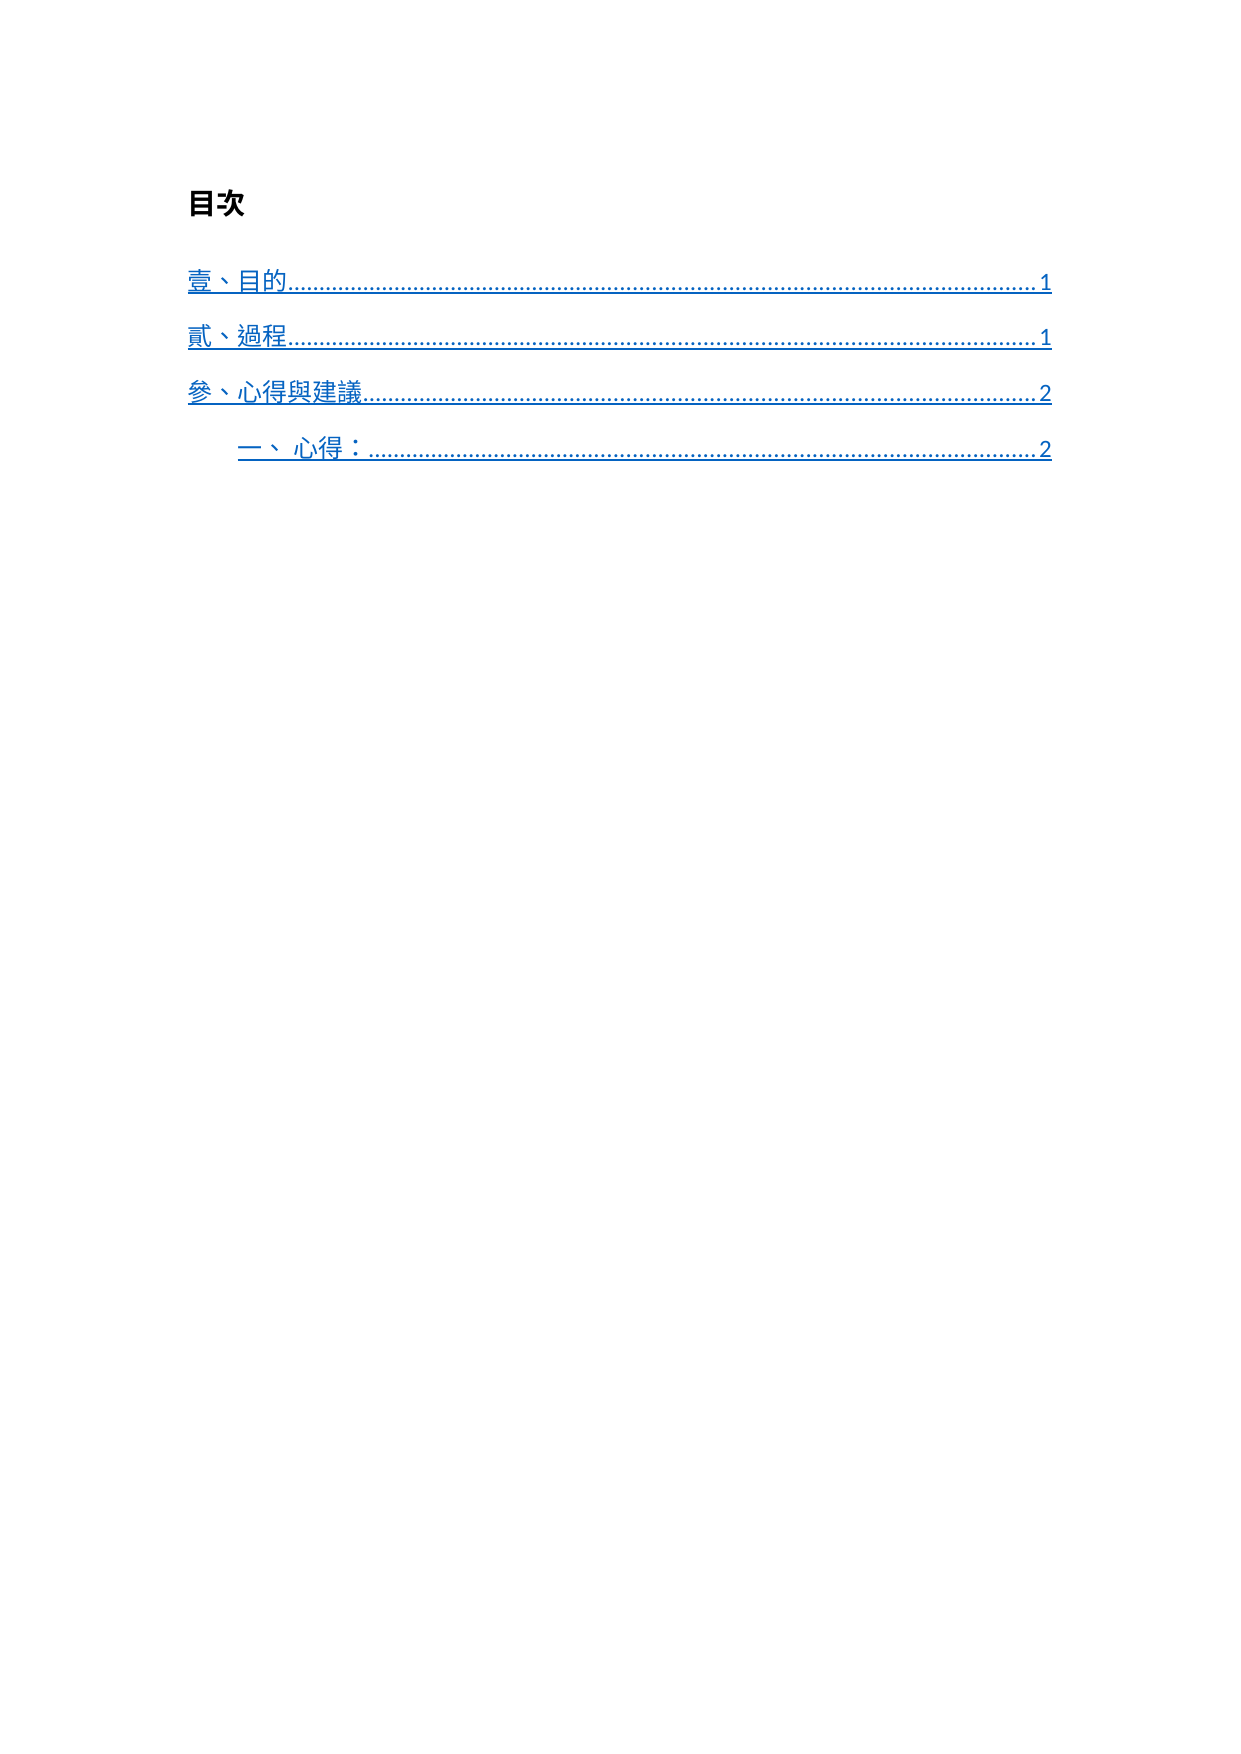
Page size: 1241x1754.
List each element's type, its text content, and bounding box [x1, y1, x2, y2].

text 壹、目的 1 [187, 261, 1053, 298]
text 目次 [187, 164, 1053, 239]
text 貳、過程 1 [187, 316, 1053, 354]
text 參、心得與建議 2 [187, 372, 1053, 409]
text 一、 心得： 2 [237, 427, 1053, 465]
